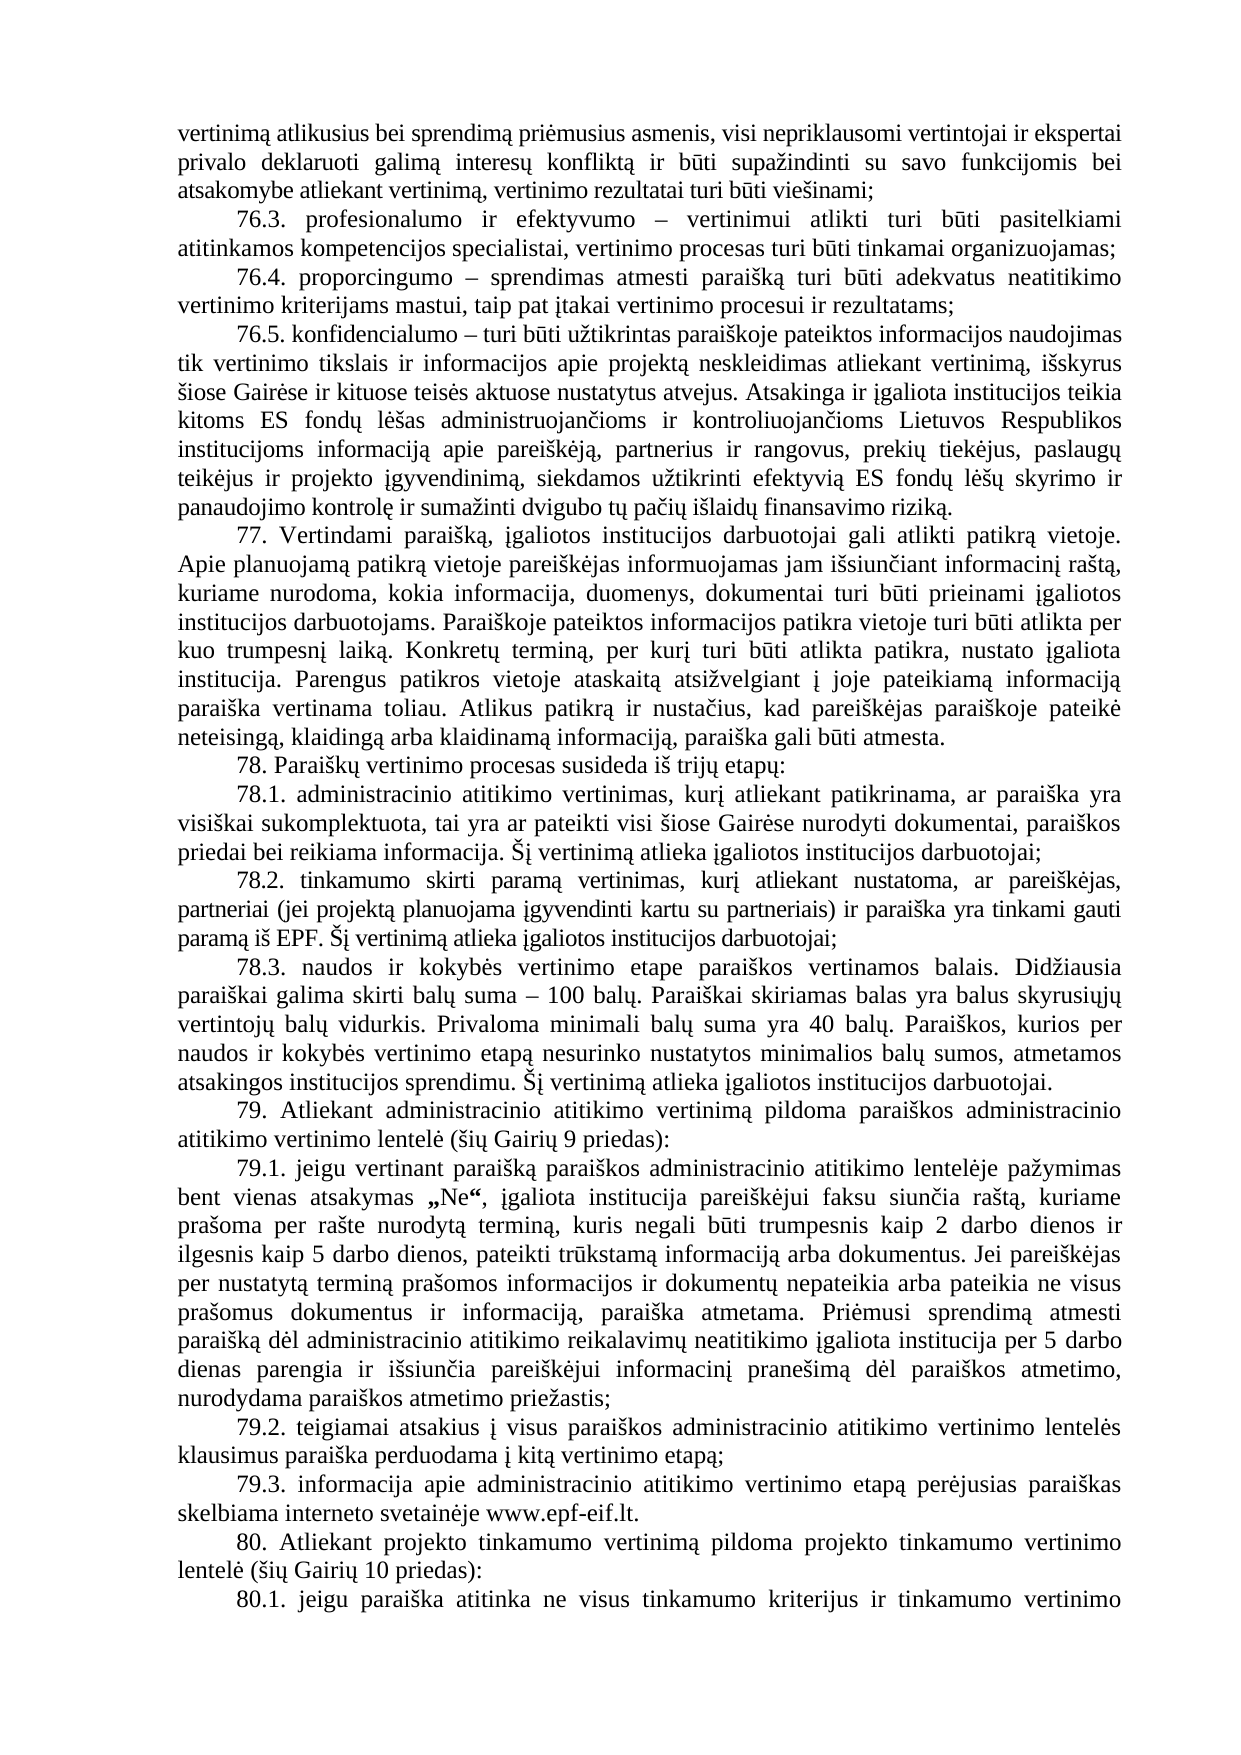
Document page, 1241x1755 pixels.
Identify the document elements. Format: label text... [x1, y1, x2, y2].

text 76.4. proporcingumo – sprendimas atmesti paraišką turi būti adekvatus neatitikimo vertinimo kriterijams mastui, taip pat įtakai vertinimo procesui ir rezultatams; [177, 262, 1122, 319]
text 78.2. tinkamumo skirti paramą vertinimas, kurį atliekant nustatoma, ar pareiškėjas, partneriai (jei projektą planuojama įgyvendinti kartu su partneriais) ir paraiška yra tinkami gauti paramą iš EPF. Šį vertinimą atlieka įgaliotos institucijos darbuotojai; [177, 866, 1122, 952]
text 80.1. jeigu paraiška atitinka ne visus tinkamumo kriterijus ir tinkamumo vertinimo [177, 1584, 1122, 1613]
text vertinimą atlikusius bei sprendimą priėmusius asmenis, visi nepriklausomi vertintojai ir ekspertai privalo deklaruoti galimą interesų konfliktą ir būti supažindinti su savo funkcijomis bei atsakomybe atliekant vertinimą, vertinimo rezultatai turi būti viešinami; [177, 118, 1122, 204]
text 80. Atliekant projekto tinkamumo vertinimą pildoma projekto tinkamumo vertinimo lentelė (šių Gairių 10 priedas): [177, 1527, 1122, 1584]
text 79. Atliekant administracinio atitikimo vertinimą pildoma paraiškos administracinio atitikimo vertinimo lentelė (šių Gairių 9 priedas): [177, 1096, 1122, 1153]
text 78.3. naudos ir kokybės vertinimo etape paraiškos vertinamos balais. Didžiausia paraiškai galima skirti balų suma – 100 balų. Paraiškai skiriamas balas yra balus skyrusiųjų vertintojų balų vidurkis. Privaloma minimali balų suma yra 40 balų. Paraiškos, kurios per naudos ir kokybės vertinimo etapą nesurinko nustatytos minimalios balų sumos, atmetamos atsakingos institucijos sprendimu. Šį vertinimą atlieka įgaliotos institucijos darbuotojai. [177, 952, 1122, 1096]
text 79.2. teigiamai atsakius į visus paraiškos administracinio atitikimo vertinimo lentelės klausimus paraiška perduodama į kitą vertinimo etapą; [177, 1412, 1122, 1469]
text 76.3. profesionalumo ir efektyvumo – vertinimui atlikti turi būti pasitelkiami atitinkamos kompetencijos specialistai, vertinimo procesas turi būti tinkamai organizuojamas; [177, 204, 1122, 262]
text 79.3. informacija apie administracinio atitikimo vertinimo etapą perėjusias paraiškas skelbiama interneto svetainėje www.epf-eif.lt. [177, 1469, 1122, 1527]
text 78.1. administracinio atitikimo vertinimas, kurį atliekant patikrinama, ar paraiška yra visiškai sukomplektuota, tai yra ar pateikti visi šiose Gairėse nurodyti dokumentai, paraiškos priedai bei reikiama informacija. Šį vertinimą atlieka įgaliotos institucijos darbuotojai; [177, 779, 1122, 866]
text 77. Vertindami paraišką, įgaliotos institucijos darbuotojai gali atlikti patikrą vietoje. Apie planuojamą patikrą vietoje pareiškėjas informuojamas jam išsiunčiant informacinį raštą, kuriame nurodoma, kokia informacija, duomenys, dokumentai turi būti prieinami įgaliotos institucijos darbuotojams. Paraiškoje pateiktos informacijos patikra vietoje turi būti atlikta per kuo trumpesnį laiką. Konkretų terminą, per kurį turi būti atlikta patikra, nustato įgaliota institucija. Parengus patikros vietoje ataskaitą atsižvelgiant į joje pateikiamą informaciją paraiška vertinama toliau. Atlikus patikrą ir nustačius, kad pareiškėjas paraiškoje pateikė neteisingą, klaidingą arba klaidinamą informaciją, paraiška gali būti atmesta. [177, 521, 1122, 751]
text 76.5. konfidencialumo – turi būti užtikrintas paraiškoje pateiktos informacijos naudojimas tik vertinimo tikslais ir informacijos apie projektą neskleidimas atliekant vertinimą, išskyrus šiose Gairėse ir kituose teisės aktuose nustatytus atvejus. Atsakinga ir įgaliota institucijos teikia kitoms ES fondų lėšas administruojančioms ir kontroliuojančioms Lietuvos Respublikos institucijoms informaciją apie pareiškėją, partnerius ir rangovus, prekių tiekėjus, paslaugų teikėjus ir projekto įgyvendinimą, siekdamos užtikrinti efektyvią ES fondų lėšų skyrimo ir panaudojimo kontrolę ir sumažinti dvigubo tų pačių išlaidų finansavimo riziką. [177, 319, 1122, 521]
text 78. Paraiškų vertinimo procesas susideda iš trijų etapų: [177, 751, 1122, 779]
text 79.1. jeigu vertinant paraišką paraiškos administracinio atitikimo lentelėje pažymimas bent vienas atsakymas „Ne“, įgaliota institucija pareiškėjui faksu siunčia raštą, kuriame prašoma per rašte nurodytą terminą, kuris negali būti trumpesnis kaip 2 darbo dienos ir ilgesnis kaip 5 darbo dienos, pateikti trūkstamą informaciją arba dokumentus. Jei pareiškėjas per nustatytą terminą prašomos informacijos ir dokumentų nepateikia arba pateikia ne visus prašomus dokumentus ir informaciją, paraiška atmetama. Priėmusi sprendimą atmesti paraišką dėl administracinio atitikimo reikalavimų neatitikimo įgaliota institucija per 5 darbo dienas parengia ir išsiunčia pareiškėjui informacinį pranešimą dėl paraiškos atmetimo, nurodydama paraiškos atmetimo priežastis; [177, 1153, 1122, 1412]
